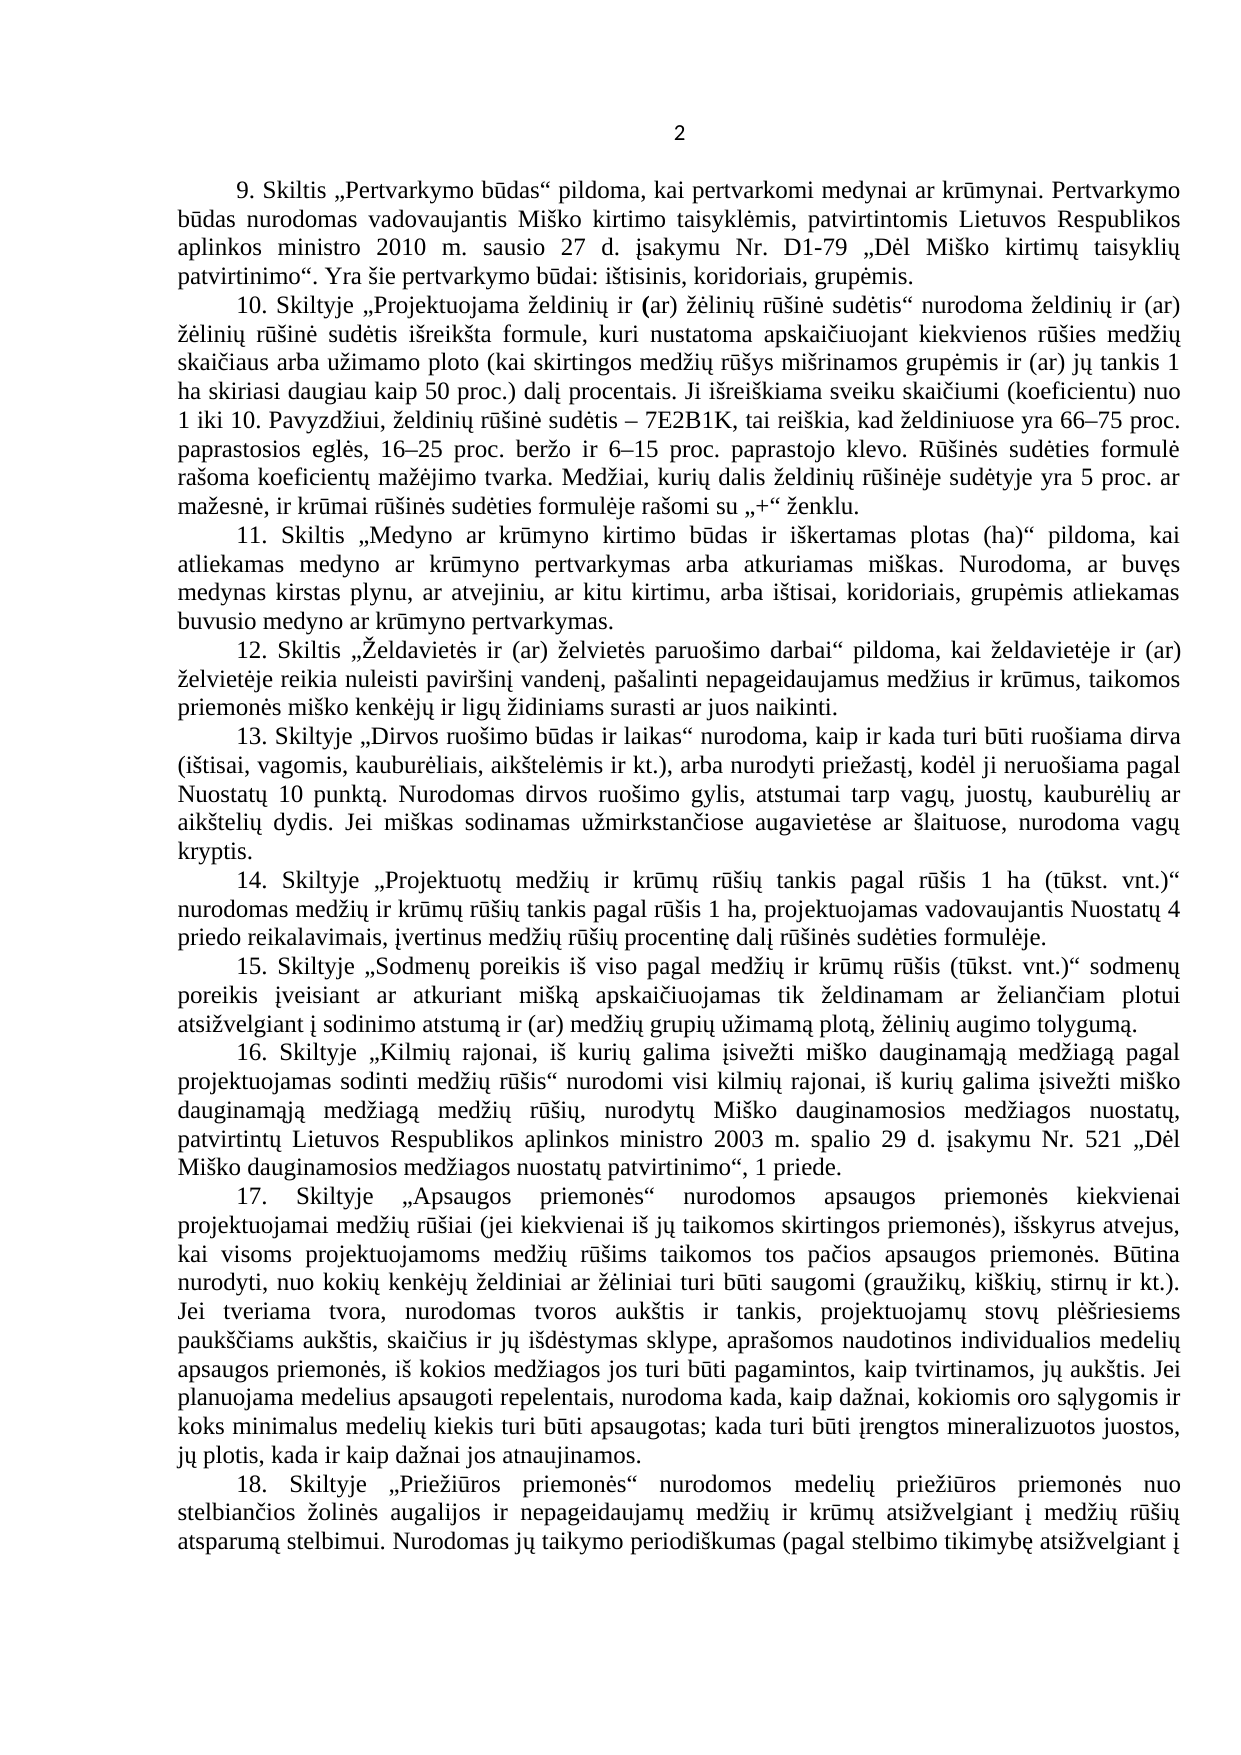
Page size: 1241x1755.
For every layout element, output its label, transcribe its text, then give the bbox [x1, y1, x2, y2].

text 10. Skiltyje „Projektuojama želdinių ir (ar) žėlinių rūšinė sudėtis“ nurodoma želdinių ir (ar) žėlinių rūšinė sudėtis išreikšta formule, kuri nustatoma apskaičiuojant kiekvienos rūšies medžių skaičiaus arba užimamo ploto (kai skirtingos medžių rūšys mišrinamos grupėmis ir (ar) jų tankis 1 ha skiriasi daugiau kaip 50 proc.) dalį procentais. Ji išreiškiama sveiku skaičiumi (koeficientu) nuo 1 iki 10. Pavyzdžiui, želdinių rūšinė sudėtis – 7E2B1K, tai reiškia, kad želdiniuose yra 66–75 proc. paprastosios eglės, 16–25 proc. beržo ir 6–15 proc. paprastojo klevo. Rūšinės sudėties formulė rašoma koeficientų mažėjimo tvarka. Medžiai, kurių dalis želdinių rūšinėje sudėtyje yra 5 proc. ar mažesnė, ir krūmai rūšinės sudėties formulėje rašomi su „+“ ženklu. [177, 290, 1181, 520]
text 13. Skiltyje „Dirvos ruošimo būdas ir laikas“ nurodoma, kaip ir kada turi būti ruošiama dirva (ištisai, vagomis, kauburėliais, aikštelėmis ir kt.), arba nurodyti priežastį, kodėl ji neruošiama pagal Nuostatų 10 punktą. Nurodomas dirvos ruošimo gylis, atstumai tarp vagų, juostų, kauburėlių ar aikštelių dydis. Jei miškas sodinamas užmirkstančiose augavietėse ar šlaituose, nurodoma vagų kryptis. [177, 721, 1181, 865]
text 11. Skiltis „Medyno ar krūmyno kirtimo būdas ir iškertamas plotas (ha)“ pildoma, kai atliekamas medyno ar krūmyno pertvarkymas arba atkuriamas miškas. Nurodoma, ar buvęs medynas kirstas plynu, ar atvejiniu, ar kitu kirtimu, arba ištisai, koridoriais, grupėmis atliekamas buvusio medyno ar krūmyno pertvarkymas. [177, 520, 1181, 635]
text 16. Skiltyje „Kilmių rajonai, iš kurių galima įsivežti miško dauginamąją medžiagą pagal projektuojamas sodinti medžių rūšis“ nurodomi visi kilmių rajonai, iš kurių galima įsivežti miško dauginamąją medžiagą medžių rūšių, nurodytų Miško dauginamosios medžiagos nuostatų, patvirtintų Lietuvos Respublikos aplinkos ministro 2003 m. spalio 29 d. įsakymu Nr. 521 „Dėl Miško dauginamosios medžiagos nuostatų patvirtinimo“, 1 priede. [177, 1037, 1181, 1181]
text 9. Skiltis „Pertvarkymo būdas“ pildoma, kai pertvarkomi medynai ar krūmynai. Pertvarkymo būdas nurodomas vadovaujantis Miško kirtimo taisyklėmis, patvirtintomis Lietuvos Respublikos aplinkos ministro 2010 m. sausio 27 d. įsakymu Nr. D1-79 „Dėl Miško kirtimų taisyklių patvirtinimo“. Yra šie pertvarkymo būdai: ištisinis, koridoriais, grupėmis. [177, 175, 1181, 290]
text 18. Skiltyje „Priežiūros priemonės“ nurodomos medelių priežiūros priemonės nuo stelbiančios žolinės augalijos ir nepageidaujamų medžių ir krūmų atsižvelgiant į medžių rūšių atsparumą stelbimui. Nurodomas jų taikymo periodiškumas (pagal stelbimo tikimybę atsižvelgiant į [177, 1469, 1181, 1555]
text 14. Skiltyje „Projektuotų medžių ir krūmų rūšių tankis pagal rūšis 1 ha (tūkst. vnt.)“ nurodomas medžių ir krūmų rūšių tankis pagal rūšis 1 ha, projektuojamas vadovaujantis Nuostatų 4 priedo reikalavimais, įvertinus medžių rūšių procentinę dalį rūšinės sudėties formulėje. [177, 865, 1181, 951]
text 15. Skiltyje „Sodmenų poreikis iš viso pagal medžių ir krūmų rūšis (tūkst. vnt.)“ sodmenų poreikis įveisiant ar atkuriant mišką apskaičiuojamas tik želdinamam ar želiančiam plotui atsižvelgiant į sodinimo atstumą ir (ar) medžių grupių užimamą plotą, žėlinių augimo tolygumą. [177, 951, 1181, 1037]
text 12. Skiltis „Želdavietės ir (ar) želvietės paruošimo darbai“ pildoma, kai želdavietėje ir (ar) želvietėje reikia nuleisti paviršinį vandenį, pašalinti nepageidaujamus medžius ir krūmus, taikomos priemonės miško kenkėjų ir ligų židiniams surasti ar juos naikinti. [177, 635, 1181, 721]
text 17. Skiltyje „Apsaugos priemonės“ nurodomos apsaugos priemonės kiekvienai projektuojamai medžių rūšiai (jei kiekvienai iš jų taikomos skirtingos priemonės), išskyrus atvejus, kai visoms projektuojamoms medžių rūšims taikomos tos pačios apsaugos priemonės. Būtina nurodyti, nuo kokių kenkėjų želdiniai ar žėliniai turi būti saugomi (graužikų, kiškių, stirnų ir kt.). Jei tveriama tvora, nurodomas tvoros aukštis ir tankis, projektuojamų stovų plėšriesiems paukščiams aukštis, skaičius ir jų išdėstymas sklype, aprašomos naudotinos individualios medelių apsaugos priemonės, iš kokios medžiagos jos turi būti pagamintos, kaip tvirtinamos, jų aukštis. Jei planuojama medelius apsaugoti repelentais, nurodoma kada, kaip dažnai, kokiomis oro sąlygomis ir koks minimalus medelių kiekis turi būti apsaugotas; kada turi būti įrengtos mineralizuotos juostos, jų plotis, kada ir kaip dažnai jos atnaujinamos. [177, 1181, 1181, 1469]
